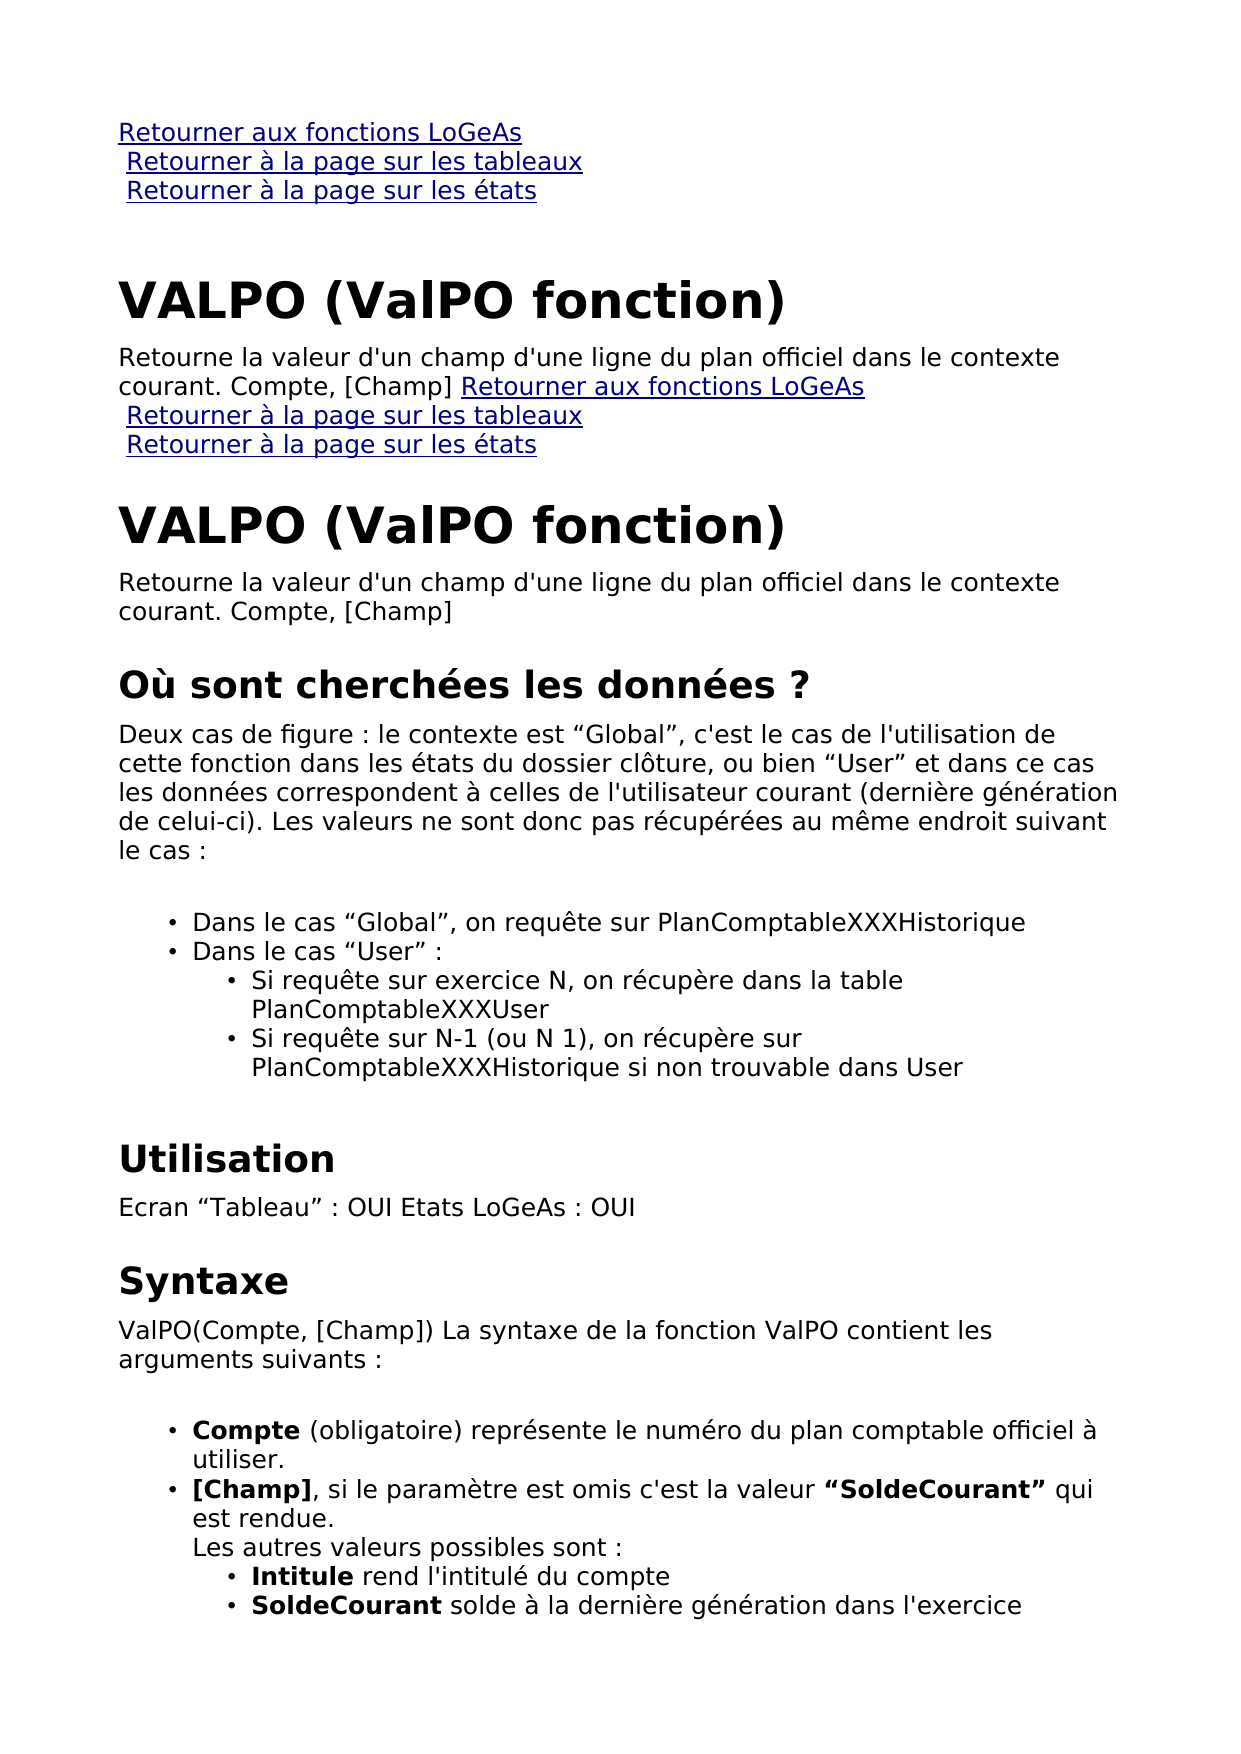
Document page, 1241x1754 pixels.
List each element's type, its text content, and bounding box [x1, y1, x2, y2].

list Dans le cas “Global”, on requête sur PlanComptableXXXHistorique [177, 908, 1122, 937]
text Retourne la valeur d'un champ d'une ligne du plan officiel dans le contexte courant. Compte, [Champ] [118, 568, 1122, 626]
subtitle Syntaxe [118, 1260, 1122, 1304]
list Si requête sur exercice N, on récupère dans la table PlanComptableXXXUser [236, 966, 1122, 1024]
list Dans le cas “User” : [177, 937, 1122, 966]
list [Champ], si le paramètre est omis c'est la valeur “SoldeCourant” qui est rendue. Les autres valeurs possibles sont : [177, 1475, 1122, 1562]
text Retourne la valeur d'un champ d'une ligne du plan officiel dans le contexte courant. Compte, [Champ] Retourner aux fonctions LoGeAs Retourner à la page sur les tableaux Retourner à la page sur les états [118, 343, 1122, 460]
list Compte (obligatoire) représente le numéro du plan comptable officiel à utiliser. [177, 1416, 1122, 1475]
list SoldeCourant solde à la dernière génération dans l'exercice [236, 1591, 1122, 1621]
text Deux cas de figure : le contexte est “Global”, c'est le cas de l'utilisation de cette fonction dans les états du dossier clôture, ou bien “User” et dans ce cas les données correspondent à celles de l'utilisateur courant (dernière génération de celui-ci). Les valeurs ne sont donc pas récupérées au même endroit suivant le cas : [118, 720, 1122, 866]
subtitle Utilisation [118, 1137, 1122, 1181]
text Retourner aux fonctions LoGeAs Retourner à la page sur les tableaux Retourner à la page sur les états [118, 118, 1122, 235]
subtitle VALPO (ValPO fonction) [118, 272, 1122, 331]
subtitle VALPO (ValPO fonction) [118, 497, 1122, 555]
text ValPO(Compte, [Champ]) La syntaxe de la fonction ValPO contient les arguments suivants : [118, 1316, 1122, 1374]
subtitle Où sont cherchées les données ? [118, 664, 1122, 707]
text Ecran “Tableau” : OUI Etats LoGeAs : OUI [118, 1193, 1122, 1222]
list Si requête sur N-1 (ou N 1), on récupère sur PlanComptableXXXHistorique si non trouvable dans User [236, 1024, 1122, 1083]
list Intitule rend l'intitulé du compte [236, 1562, 1122, 1591]
